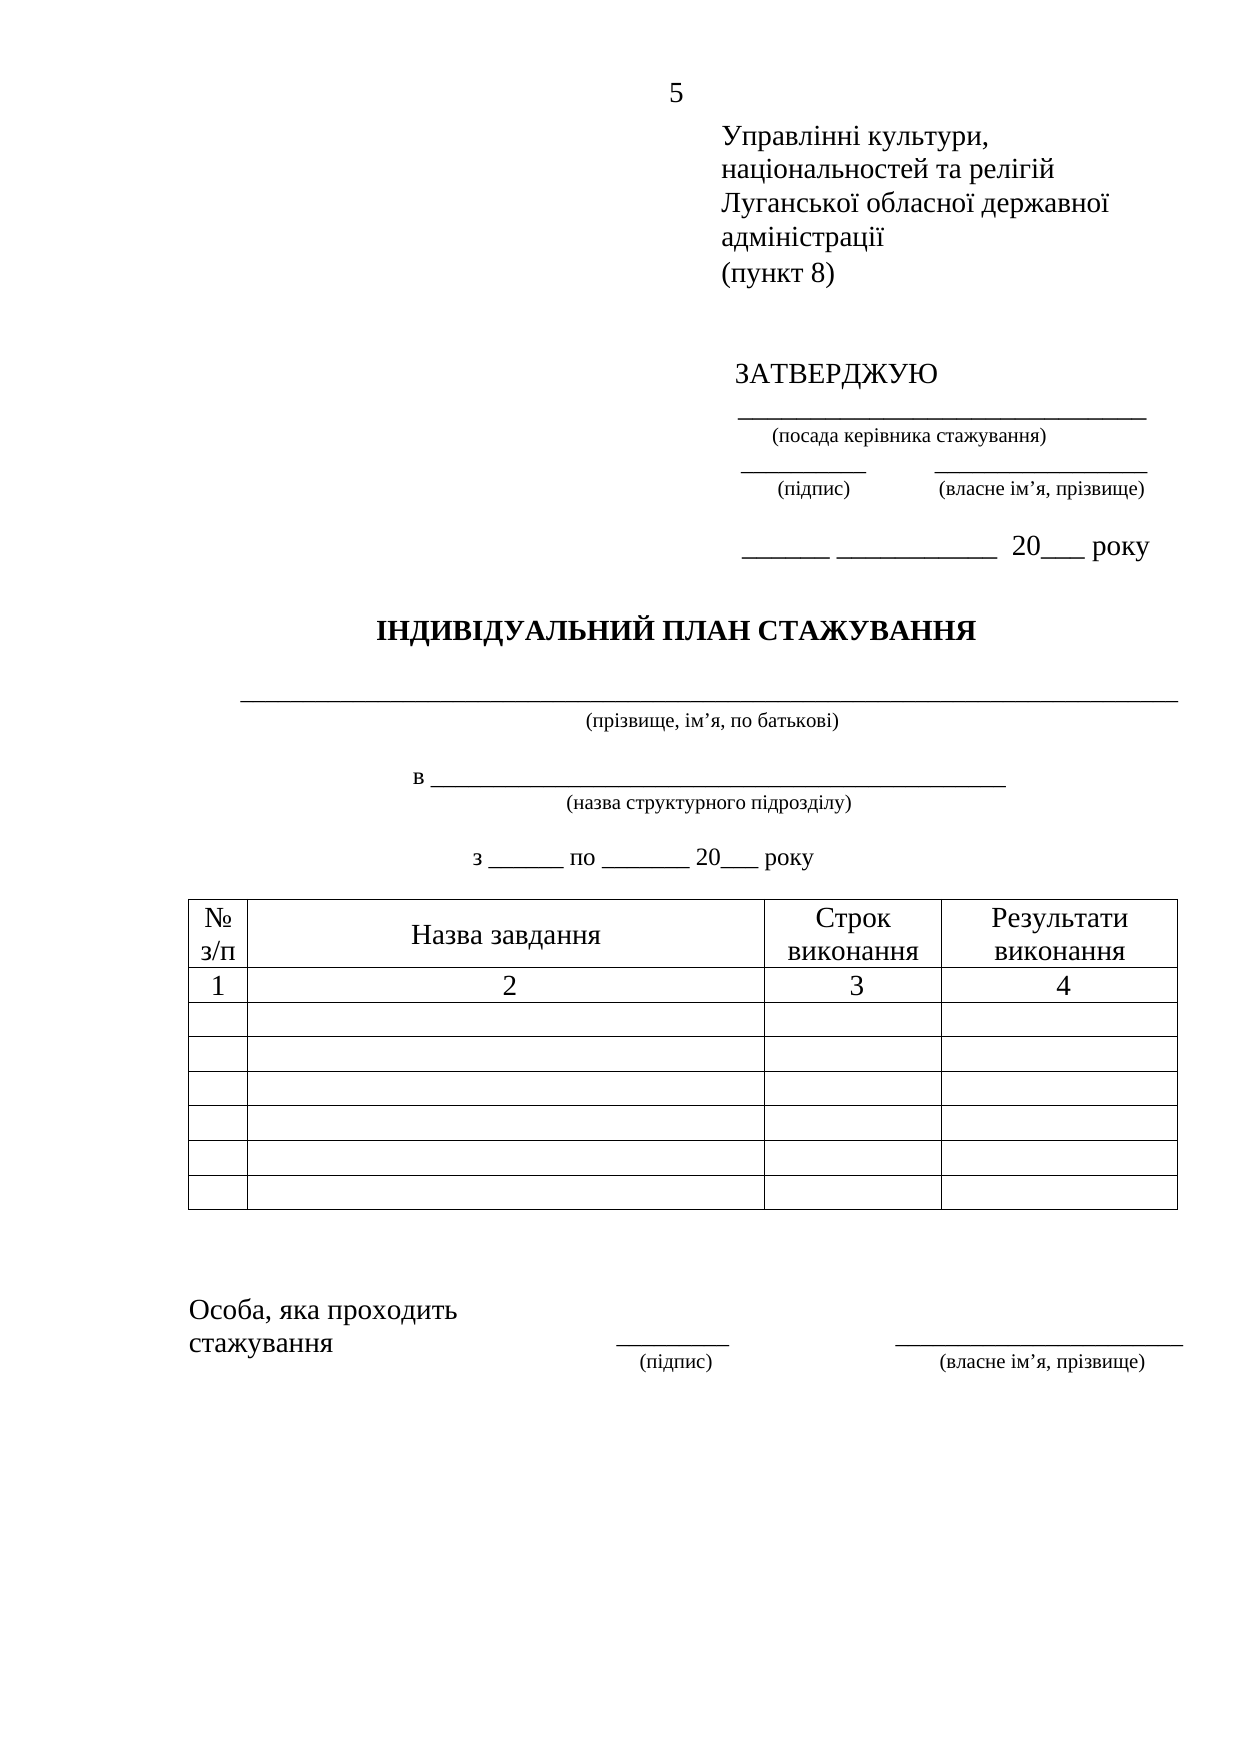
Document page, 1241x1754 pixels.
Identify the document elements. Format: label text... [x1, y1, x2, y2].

table_cell [248, 1072, 764, 1105]
text з ______ по _______ 20___ року [398, 842, 1175, 899]
table_cell 1 [189, 968, 247, 1002]
table_cell [189, 1176, 247, 1209]
table_header [89, 356, 636, 585]
table_cell 3 [765, 968, 941, 1002]
table_header Строк виконання [765, 900, 941, 967]
table_cell [765, 1037, 941, 1071]
text Управлінні культури, національностей та релігій Луганської обласної державної адміністрації [721, 118, 1175, 252]
table_cell [765, 1106, 941, 1140]
text ІНДИВІДУАЛЬНИЙ ПЛАН СТАЖУВАННЯ [177, 613, 1175, 647]
table_cell 4 [942, 968, 1177, 1002]
table_cell [942, 1003, 1177, 1036]
table_header _________ (підпис) [523, 1292, 829, 1373]
table_cell [248, 1176, 764, 1209]
table_header _______________________ (власне ім’я, прізвище) [829, 1292, 1240, 1373]
table_cell [942, 1037, 1177, 1071]
table_cell [189, 1106, 247, 1140]
table_cell [189, 1037, 247, 1071]
table_cell [248, 1037, 764, 1071]
table_header Особа, яка проходить стажування [177, 1292, 523, 1373]
table_header Назва завдання [248, 900, 764, 967]
table_cell [189, 1141, 247, 1174]
text (пункт 8) [721, 255, 1175, 289]
table_cell [942, 1176, 1177, 1209]
table_cell [248, 1106, 764, 1140]
table_cell [765, 1072, 941, 1105]
table_cell [189, 1072, 247, 1105]
table_cell [765, 1003, 941, 1036]
table_cell [765, 1176, 941, 1209]
table_cell [248, 1141, 764, 1174]
table_cell [248, 1003, 764, 1036]
table_header ___________________________________________________________________________ (прізвище, ім’я, по батькові) в ______________________________________________ (назва структурного підрозділу) [177, 676, 1240, 842]
table_cell 2 [248, 968, 764, 1002]
table_cell [942, 1072, 1177, 1105]
table_cell [942, 1141, 1177, 1174]
table_cell [189, 1003, 247, 1036]
table_header Результати виконання [942, 900, 1177, 967]
table_header ЗАТВЕРДЖУЮ ____________________________ (посада керівника стажування) __________ _________________ (підпис) (власне ім’я, прізвище) ______ ___________ 20___ року [636, 356, 1183, 585]
table_header № з/п [189, 900, 247, 967]
table_cell [942, 1106, 1177, 1140]
table_cell [765, 1141, 941, 1174]
